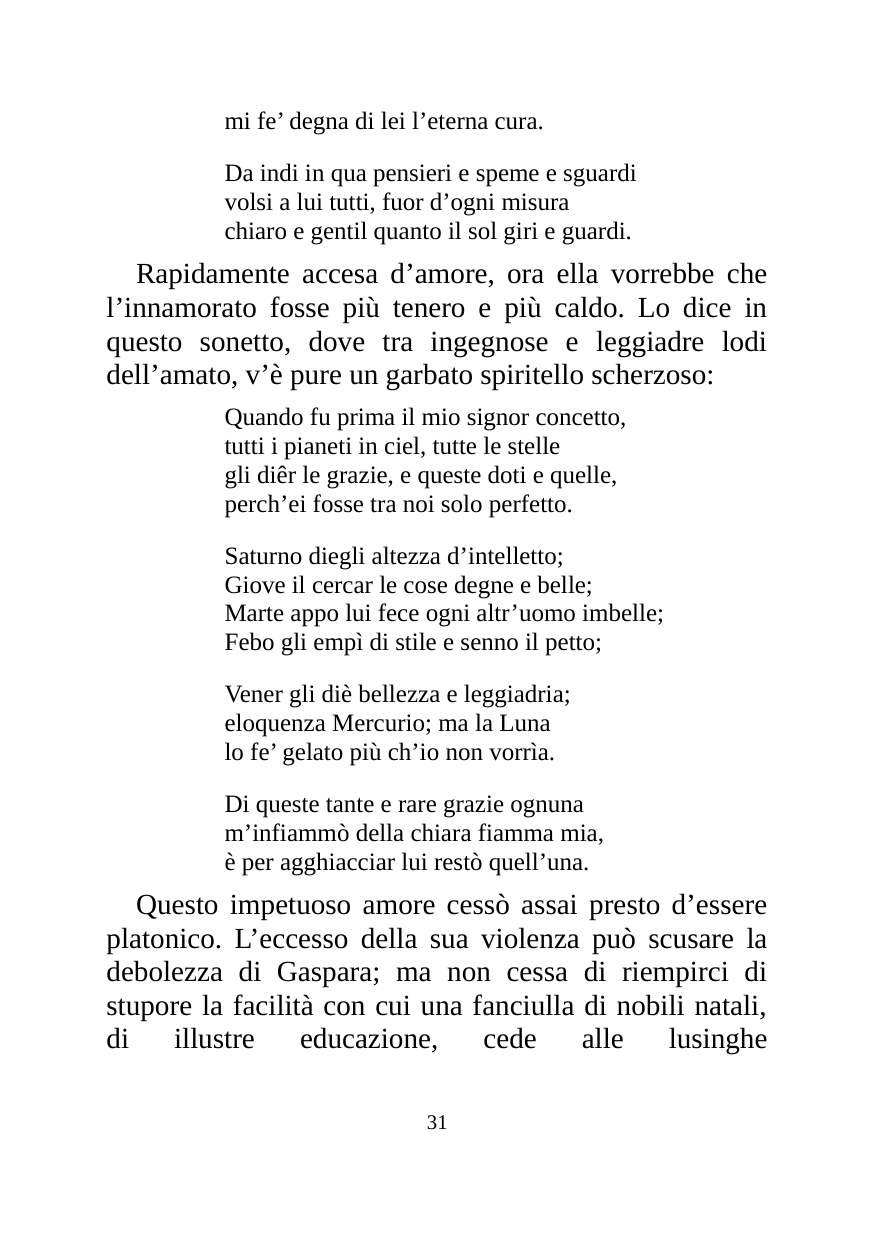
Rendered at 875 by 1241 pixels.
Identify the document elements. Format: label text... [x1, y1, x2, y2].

text Vener gli diè bellezza e leggiadria; eloquenza Mercurio; ma la Luna lo fe’ gelato più ch’io non vorrìa. [224, 679, 697, 766]
text Da indi in qua pensieri e speme e sguardi volsi a lui tutti, fuor d’ogni misura chiaro e gentil quanto il sol giri e guardi. [224, 158, 697, 245]
text Rapidamente accesa d’amore, ora ella vorrebbe che l’innamorato fosse più tenero e più caldo. Lo dice in questo sonetto, dove tra ingegnose e leggiadre lodi dell’amato, v’è pure un garbato spiritello scherzoso: [106, 257, 768, 391]
text Di queste tante e rare grazie ognuna m’infiammò della chiara fiamma mia, è per agghiacciar lui restò quell’una. [224, 789, 697, 876]
text Quando fu prima il mio signor concetto, tutti i pianeti in ciel, tutte le stelle gli diêr le grazie, e queste doti e quelle, perch’ei fosse tra noi solo perfetto. [224, 402, 697, 517]
text Saturno diegli altezza d’intelletto; Giove il cercar le cose degne e belle; Marte appo lui fece ogni altr’uomo imbelle; Febo gli empì di stile e senno il petto; [224, 541, 697, 656]
text Questo impetuoso amore cessò assai presto d’essere platonico. L’eccesso della sua violenza può scusare la debolezza di Gaspara; ma non cessa di riempirci di stupore la facilità con cui una fanciulla di nobili natali, di illustre educazione, cede alle lusinghe [106, 887, 768, 1055]
text mi fe’ degna di lei l’eterna cura. [224, 106, 697, 135]
